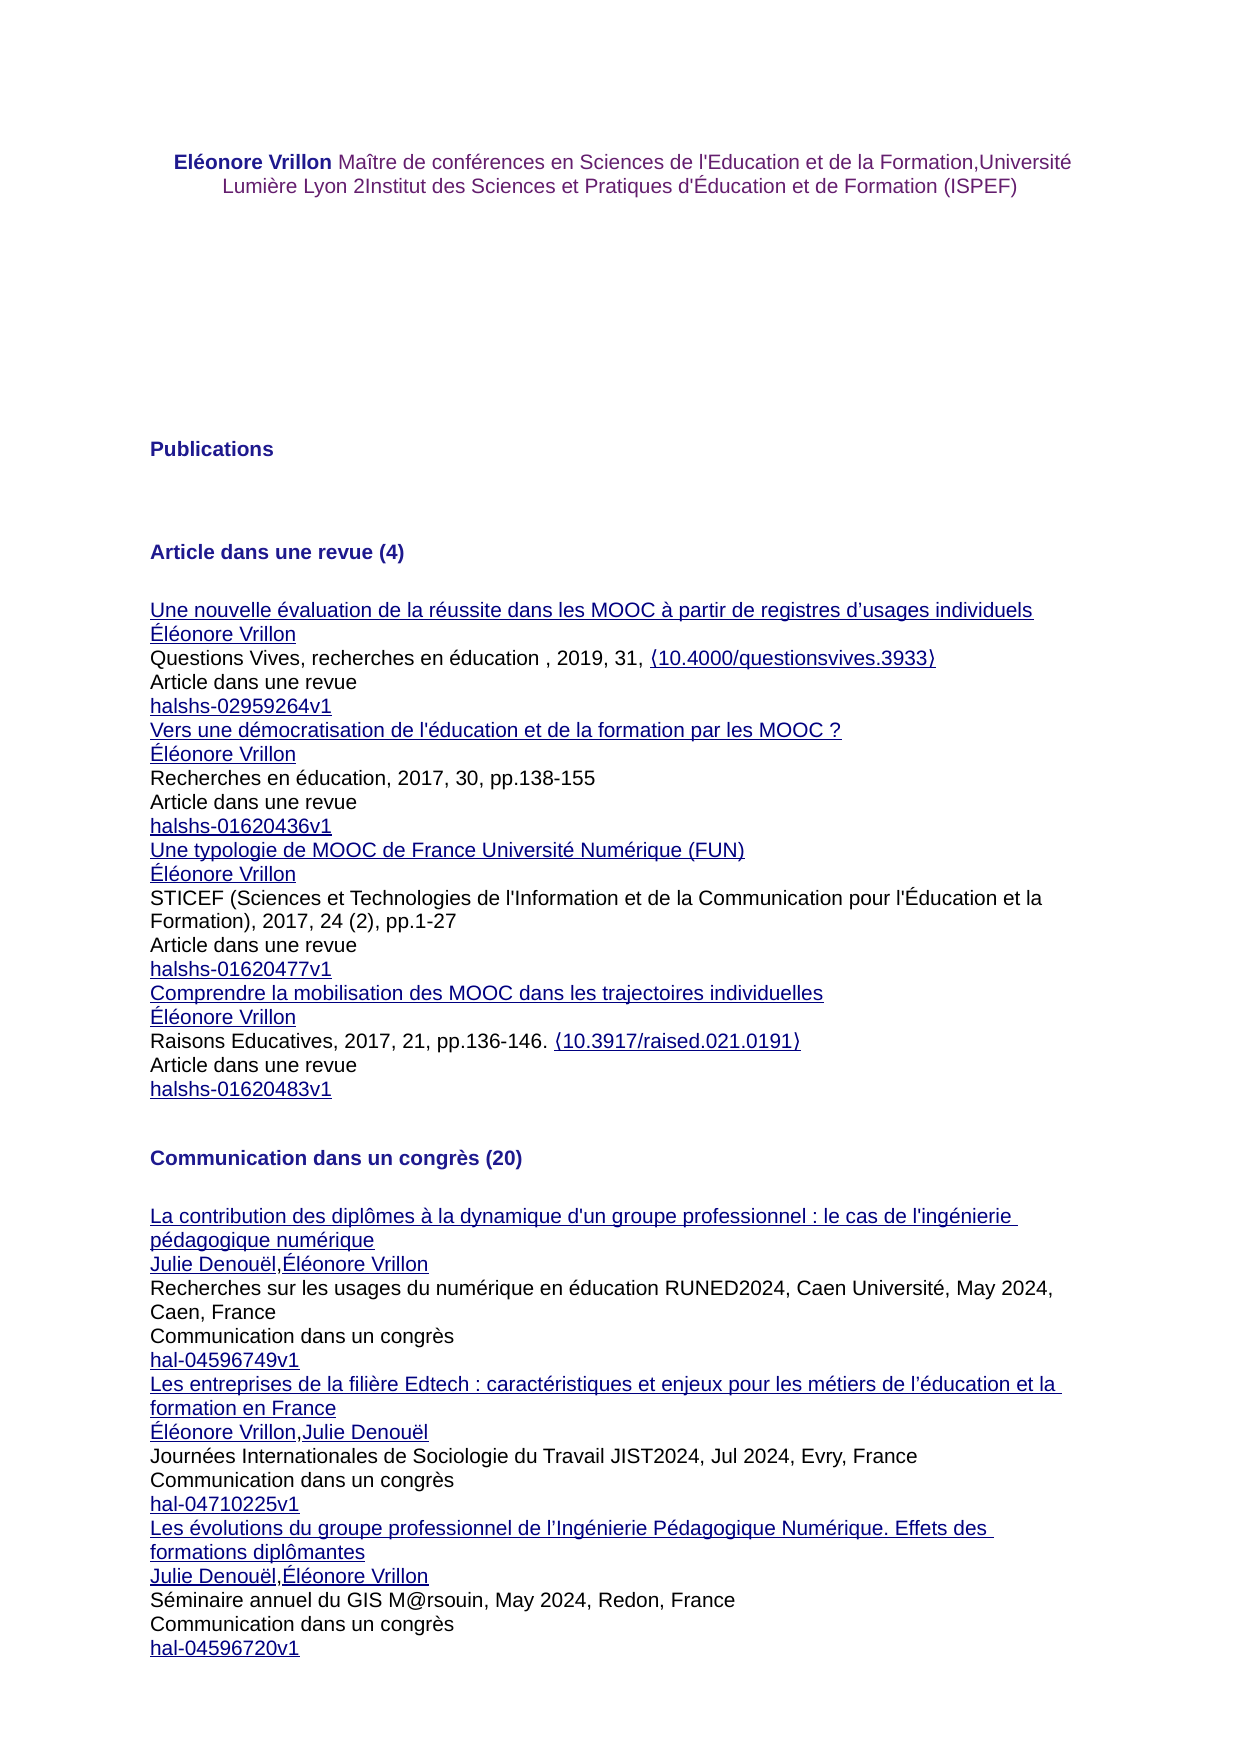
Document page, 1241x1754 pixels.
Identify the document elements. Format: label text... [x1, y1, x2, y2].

table_header La contribution des diplômes à la dynamique d'un groupe professionnel : le cas de l'ingénierie pédagogique numérique Julie Denouël,Éléonore Vrillon Recherches sur les usages du numérique en éducation RUNED2024, Caen Université, May 2024, Caen, France Communication dans un congrès hal-04596749v1 [150, 1204, 1090, 1372]
table_cell Les évolutions du groupe professionnel de l’Ingénierie Pédagogique Numérique. Effets des formations diplômantes Julie Denouël,Éléonore Vrillon Séminaire annuel du GIS M@rsouin, May 2024, Redon, France Communication dans un congrès hal-04596720v1 [150, 1516, 1090, 1659]
subtitle Communication dans un congrès (20) [150, 1146, 1090, 1170]
table_header Une nouvelle évaluation de la réussite dans les MOOC à partir de registres d’usages individuels Éléonore Vrillon Questions Vives, recherches en éducation , 2019, 31, ⟨10.4000/questionsvives.3933⟩ Article dans une revue halshs-02959264v1 [150, 598, 1090, 718]
subtitle Eléonore Vrillon Maître de conférences en Sciences de l'Education et de la Formation,Université Lumière Lyon 2Institut des Sciences et Pratiques d'Éducation et de Formation (ISPEF) [150, 150, 1090, 198]
table_cell Une typologie de MOOC de France Université Numérique (FUN) Éléonore Vrillon STICEF (Sciences et Technologies de l'Information et de la Communication pour l'Éducation et la Formation), 2017, 24 (2), pp.1-27 Article dans une revue halshs-01620477v1 [150, 838, 1090, 981]
table_cell Vers une démocratisation de l'éducation et de la formation par les MOOC ? Éléonore Vrillon Recherches en éducation, 2017, 30, pp.138-155 Article dans une revue halshs-01620436v1 [150, 718, 1090, 837]
table_cell Comprendre la mobilisation des MOOC dans les trajectoires individuelles Éléonore Vrillon Raisons Educatives, 2017, 21, pp.136-146. ⟨10.3917/raised.021.0191⟩ Article dans une revue halshs-01620483v1 [150, 981, 1090, 1101]
subtitle Publications [150, 436, 1090, 460]
subtitle Article dans une revue (4) [150, 539, 1090, 563]
table_cell Les entreprises de la filière Edtech : caractéristiques et enjeux pour les métiers de l’éducation et la formation en France Éléonore Vrillon,Julie Denouël Journées Internationales de Sociologie du Travail JIST2024, Jul 2024, Evry, France Communication dans un congrès hal-04710225v1 [150, 1372, 1090, 1516]
